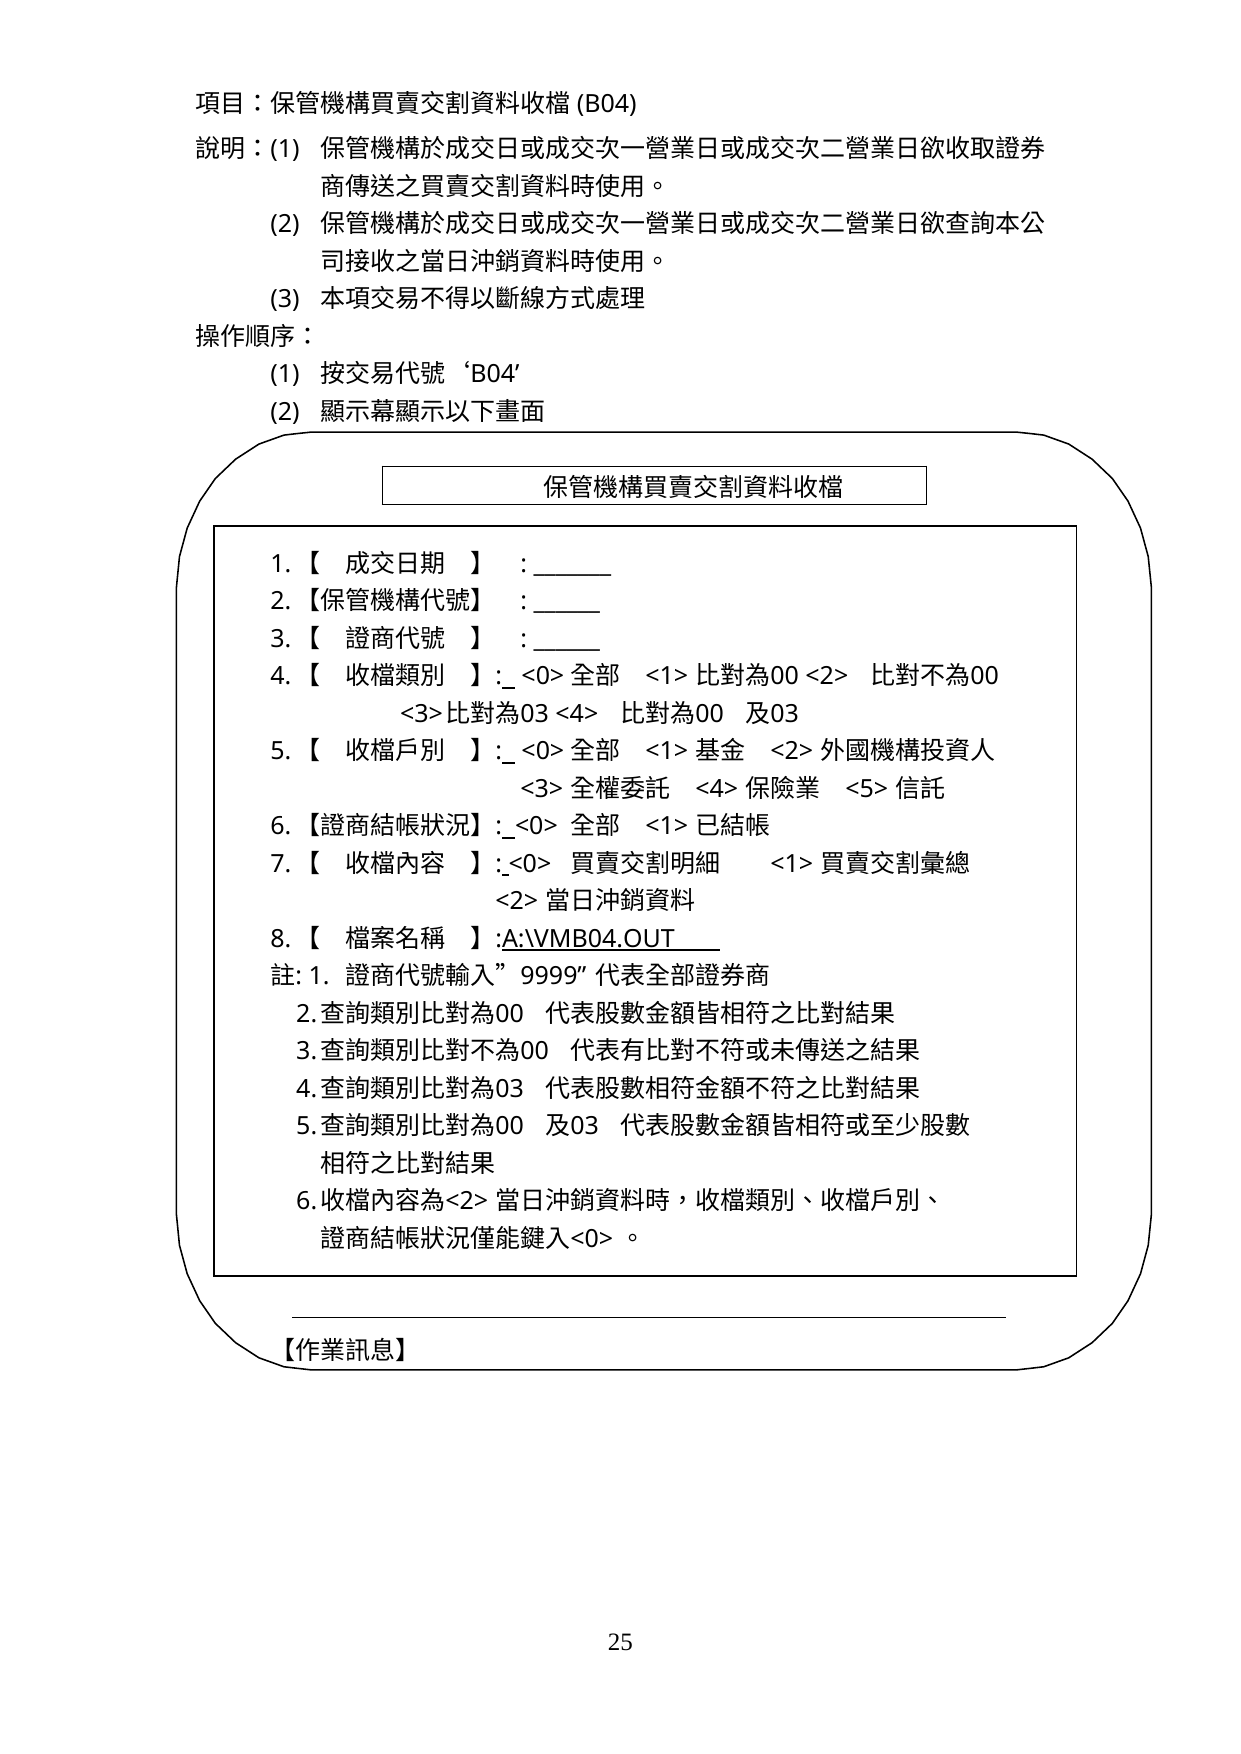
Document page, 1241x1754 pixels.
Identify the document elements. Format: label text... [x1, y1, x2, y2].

text 5.查詢類別比對為00及03代表股數金額皆相符或至少股數 [251, 1105, 1045, 1143]
table_header 保管機構買賣交割資料收檔 [383, 467, 926, 504]
text 註: 1.證商代號輸入”9999”代表全部證券商 [251, 955, 1045, 993]
text 操作順序： [195, 316, 1045, 353]
text (2)保管機構於成交日或成交次一營業日或成交次二營業日欲查詢本公司接收之當日沖銷資料時使用。 [270, 203, 1045, 278]
text 3.查詢類別比對不為00代表有比對不符或未傳送之結果 [251, 1030, 1045, 1068]
text <3>全權委託 <4>保險業 <5>信託 [251, 768, 1045, 805]
text (2)顯示幕顯示以下畫面 [264, 391, 1045, 428]
text 5.【 收檔戶別 】: <0>全部 <1>基金 <2>外國機構投資人 [251, 730, 1045, 768]
text 說明：(1)保管機構於成交日或成交次一營業日或成交次二營業日欲收取證券商傳送之買賣交割資料時使用。 [195, 128, 1045, 203]
text 【作業訊息】 [251, 1330, 1045, 1368]
subtitle 2.【保管機構代號】 : ______ [251, 580, 1045, 618]
text 6.【證商結帳狀況】: <0>全部 <1>已結帳 [251, 805, 1045, 843]
text 1.【 成交日期 】 : _______ [251, 543, 1045, 580]
text 4.【 收檔類別 】: <0>全部 <1>比對為00 <2>比對不為00 [251, 655, 1045, 693]
text 8.【 檔案名稱 】:A:\VMB04.OUT [251, 918, 1045, 955]
text <3>比對為03 <4>比對為00及03 [251, 693, 1045, 730]
subtitle 項目：保管機構買賣交割資料收檔 (B04) [195, 86, 1064, 120]
text 7.【 收檔內容 】: <0>買賣交割明細 <1>買賣交割彙總 [251, 843, 1045, 880]
text 證商結帳狀況僅能鍵入<0>。 [251, 1218, 1045, 1255]
text 2.查詢類別比對為00代表股數金額皆相符之比對結果 [251, 993, 1045, 1030]
text 6.收檔內容為<2>當日沖銷資料時，收檔類別、收檔戶別、 [251, 1180, 1045, 1218]
subtitle (1)按交易代號‘B04’ [270, 353, 1045, 391]
text <2>當日沖銷資料 [251, 880, 1045, 918]
text 4.查詢類別比對為03代表股數相符金額不符之比對結果 [251, 1068, 1045, 1105]
text 3.【 證商代號 】 : ______ [251, 618, 1045, 655]
subtitle (3)本項交易不得以斷線方式處理 [270, 278, 1045, 316]
text 相符之比對結果 [251, 1143, 1045, 1180]
